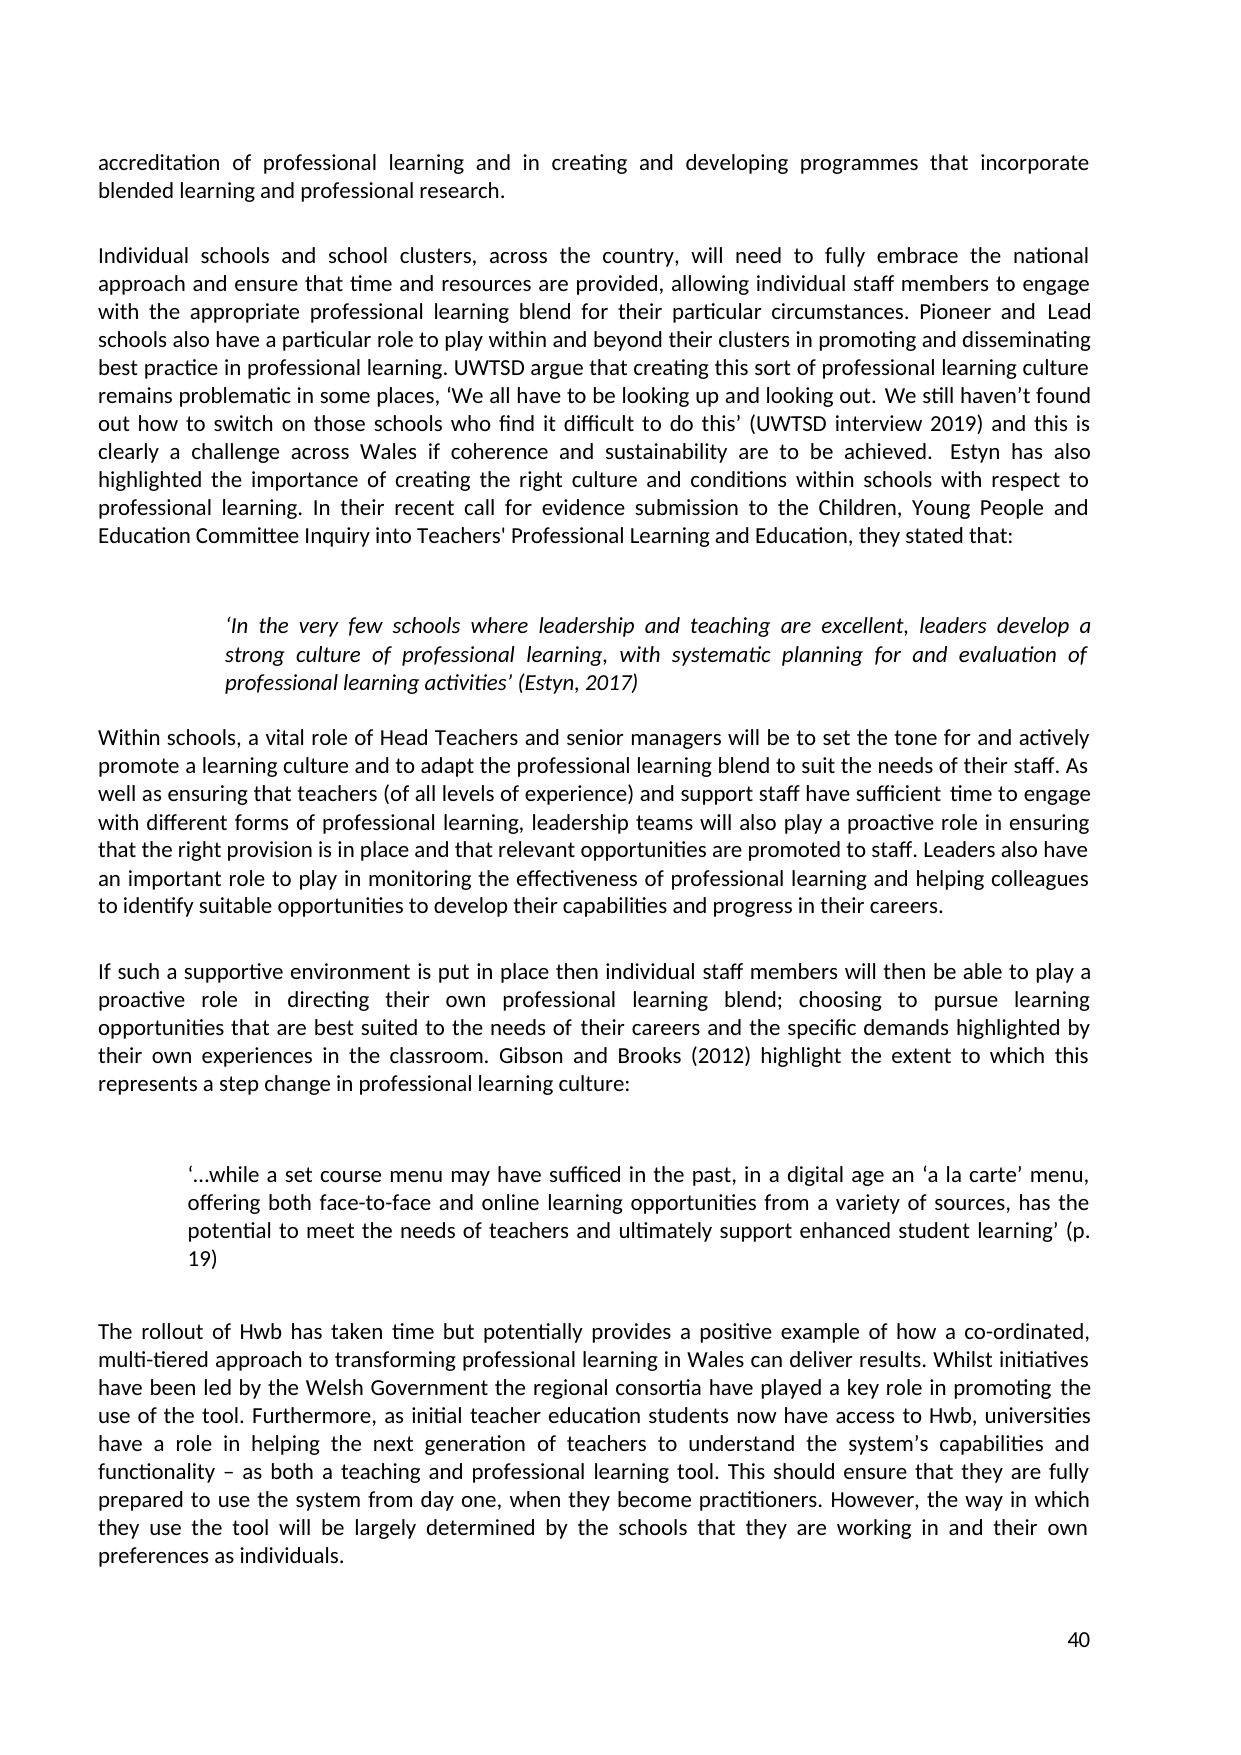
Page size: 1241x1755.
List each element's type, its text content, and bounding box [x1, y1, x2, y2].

text ‘In the very few schools where leadership and teaching are excellent, leaders develop a strong culture of professional learning, with systematic planning for and evaluation of professional learning activities’ (Estyn, 2017) [225, 612, 1091, 696]
text Individual schools and school clusters, across the country, will need to fully embrace the national approach and ensure that time and resources are provided, allowing individual staff members to engage with the appropriate professional learning blend for their particular circumstances. Pioneer and Lead schools also have a particular role to play within and beyond their clusters in promoting and disseminating best practice in professional learning. UWTSD argue that creating this sort of professional learning culture remains problematic in some places, ‘We all have to be looking up and looking out. We still haven’t found out how to switch on those schools who find it difficult to do this’ (UWTSD interview 2019) and this is clearly a challenge across Wales if coherence and sustainability are to be achieved. Estyn has also highlighted the importance of creating the right culture and conditions within schools with respect to professional learning. In their recent call for evidence submission to the Children, Young People and Education Committee Inquiry into Teachers' Professional Learning and Education, they stated that: [98, 241, 1091, 549]
text If such a supportive environment is put in place then individual staff members will then be able to play a proactive role in directing their own professional learning blend; choosing to pursue learning opportunities that are best suited to the needs of their careers and the specific demands highlighted by their own experiences in the classroom. Gibson and Brooks (2012) highlight the extent to which this represents a step change in professional learning culture: [98, 957, 1091, 1097]
text The rollout of Hwb has taken time but potentially provides a positive example of how a co-ordinated, multi-tiered approach to transforming professional learning in Wales can deliver results. Whilst initiatives have been led by the Welsh Government the regional consortia have played a key role in promoting the use of the tool. Furthermore, as initial teacher education students now have access to Hwb, universities have a role in helping the next generation of teachers to understand the system’s capabilities and functionality – as both a teaching and professional learning tool. This should ensure that they are fully prepared to use the system from day one, when they become practitioners. However, the way in which they use the tool will be largely determined by the schools that they are working in and their own preferences as individuals. [98, 1317, 1091, 1569]
text accreditation of professional learning and in creating and developing programmes that incorporate blended learning and professional research. [98, 148, 1091, 204]
text ‘…while a set course menu may have sufficed in the past, in a digital age an ‘a la carte’ menu, offering both face-to-face and online learning opportunities from a variety of sources, has the potential to meet the needs of teachers and ultimately support enhanced student learning’ (p. 19) [187, 1160, 1091, 1272]
text Within schools, a vital role of Head Teachers and senior managers will be to set the tone for and actively promote a learning culture and to adapt the professional learning blend to suit the needs of their staff. As well as ensuring that teachers (of all levels of experience) and support staff have sufficient time to engage with different forms of professional learning, leadership teams will also play a proactive role in ensuring that the right provision is in place and that relevant opportunities are promoted to staff. Leaders also have an important role to play in monitoring the effectiveness of professional learning and helping colleagues to identify suitable opportunities to develop their capabilities and progress in their careers. [98, 723, 1091, 920]
